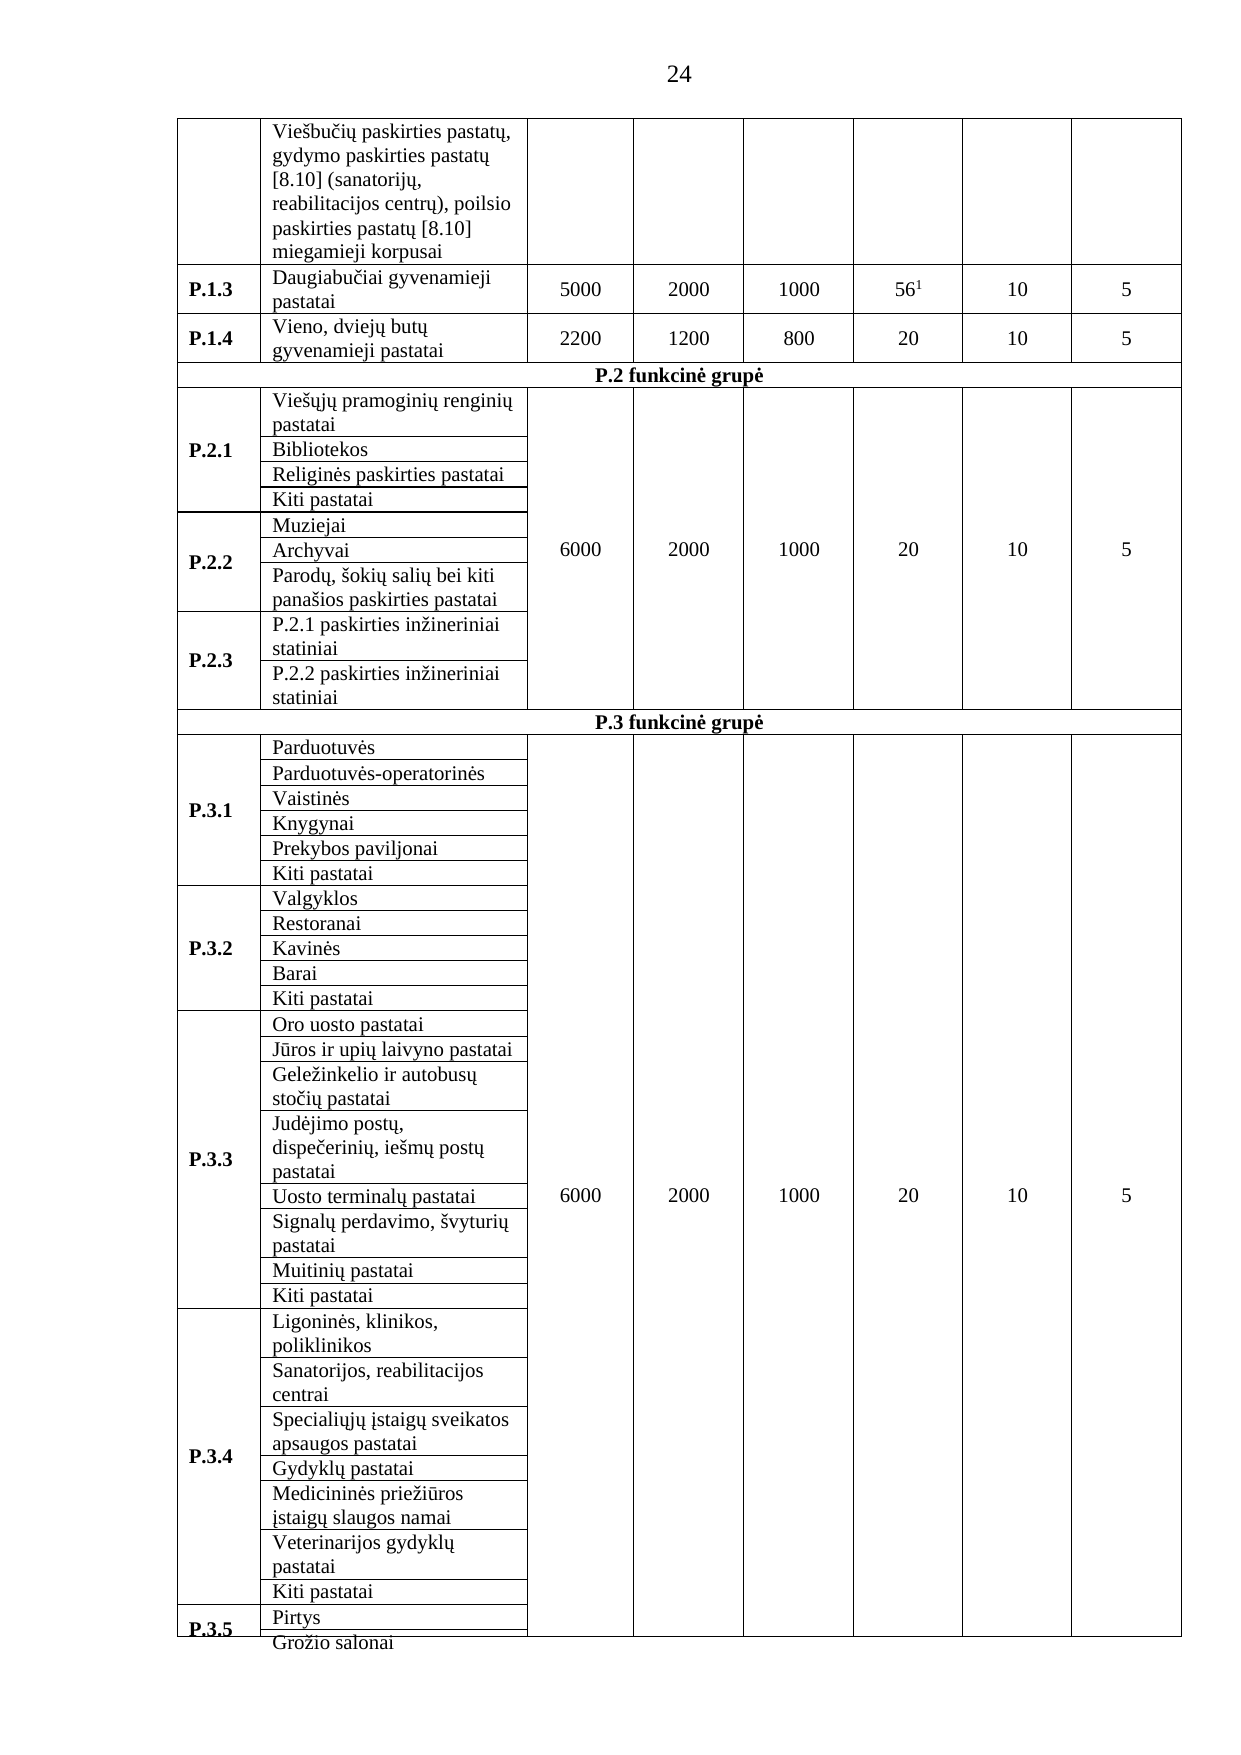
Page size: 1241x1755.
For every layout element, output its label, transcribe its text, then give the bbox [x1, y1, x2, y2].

table_cell Kiti pastatai [261, 1580, 527, 1603]
table_cell Kavinės [261, 936, 527, 960]
table_cell Uosto terminalų pastatai [261, 1184, 527, 1208]
table_cell Medicininės priežiūros įstaigų slaugos namai [261, 1481, 527, 1529]
table_cell P.2.2 paskirties inžineriniai statiniai [261, 661, 527, 709]
table_cell Viešbučių paskirties pastatų, gydymo paskirties pastatų [8.10] (sanatorijų, reabilitacijos centrų), poilsio paskirties pastatų [8.10] miegamieji korpusai [261, 119, 527, 263]
table_cell 20 [854, 314, 962, 362]
table_cell 1000 [744, 388, 853, 709]
table_cell 2200 [528, 314, 633, 362]
table_cell 2000 [634, 735, 743, 1636]
table_cell P.3 funkcinė grupė [178, 710, 1181, 734]
table_cell Muitinių pastatai [261, 1258, 527, 1282]
table_cell Pirtys [261, 1605, 527, 1629]
table_cell [854, 119, 962, 263]
table_cell 5000 [528, 265, 633, 313]
table_cell [963, 119, 1071, 263]
table_cell Kiti pastatai [261, 1284, 527, 1307]
table_cell 5 [1072, 388, 1181, 709]
table_cell Kiti pastatai [261, 861, 527, 885]
table_cell Knygynai [261, 811, 527, 835]
table_cell 561 [854, 265, 962, 313]
table_cell 1000 [744, 265, 853, 313]
table_cell P.2 funkcinė grupė [178, 363, 1181, 387]
table_cell Daugiabučiai gyvenamieji pastatai [261, 265, 527, 313]
table_cell Sanatorijos, reabilitacijos centrai [261, 1358, 527, 1406]
table_cell P.1.3 [178, 265, 260, 313]
table_cell Oro uosto pastatai [261, 1011, 527, 1036]
table_cell Judėjimo postų, dispečerinių, iešmų postų pastatai [261, 1111, 527, 1183]
table_cell 10 [963, 735, 1071, 1636]
table_cell Geležinkelio ir autobusų stočių pastatai [261, 1062, 527, 1110]
table_cell [634, 119, 743, 263]
table_cell Jūros ir upių laivyno pastatai [261, 1037, 527, 1061]
table_cell 5 [1072, 265, 1181, 313]
table_cell P.2.1 [178, 388, 260, 511]
table_cell P.2.3 [178, 612, 260, 709]
table_cell Bibliotekos [261, 437, 527, 461]
table_cell Specialiųjų įstaigų sveikatos apsaugos pastatai [261, 1407, 527, 1455]
table_cell 20 [854, 735, 962, 1636]
table_cell P.2.1 paskirties inžineriniai statiniai [261, 612, 527, 660]
table_cell Restoranai [261, 911, 527, 935]
table_cell 10 [963, 265, 1071, 313]
table_cell Archyvai [261, 538, 527, 562]
table_cell 10 [963, 388, 1071, 709]
table_cell [1072, 119, 1181, 263]
table_cell P.3.1 [178, 735, 260, 885]
table_cell Parodų, šokių salių bei kiti panašios paskirties pastatai [261, 563, 527, 611]
table_cell 5 [1072, 735, 1181, 1636]
table_cell Prekybos paviljonai [261, 836, 527, 860]
table_cell [528, 119, 633, 263]
table_cell [178, 119, 260, 263]
table_cell 1000 [744, 735, 853, 1636]
table_cell 800 [744, 314, 853, 362]
table_cell 20 [854, 388, 962, 709]
table_cell P.1.4 [178, 314, 260, 362]
table_cell 6000 [528, 388, 633, 709]
table_cell 5 [1072, 314, 1181, 362]
table_cell Ligoninės, klinikos, poliklinikos [261, 1309, 527, 1357]
table_cell Vaistinės [261, 786, 527, 809]
table_cell 1200 [634, 314, 743, 362]
table_cell 6000 [528, 735, 633, 1636]
table_cell Religinės paskirties pastatai [261, 462, 527, 486]
table_cell 2000 [634, 388, 743, 709]
table_cell P.3.4 [178, 1309, 260, 1603]
table_cell 2000 [634, 265, 743, 313]
table_cell Kiti pastatai [261, 488, 527, 511]
table_cell Valgyklos [261, 886, 527, 910]
table_cell Parduotuvės-operatorinės [261, 760, 527, 784]
table_cell Viešųjų pramoginių renginių pastatai [261, 388, 527, 436]
table_cell 10 [963, 314, 1071, 362]
table_cell P.2.2 [178, 513, 260, 611]
table_cell [744, 119, 853, 263]
table_cell Muziejai [261, 513, 527, 537]
table_cell Barai [261, 961, 527, 985]
table_cell P.3.2 [178, 886, 260, 1010]
table_cell P.3.5 [178, 1605, 260, 1636]
table_cell Gydyklų pastatai [261, 1456, 527, 1480]
table_cell Signalų perdavimo, švyturių pastatai [261, 1209, 527, 1257]
table_cell Kiti pastatai [261, 986, 527, 1010]
table_cell Grožio salonai [261, 1630, 527, 1636]
table_cell Vieno, dviejų butų gyvenamieji pastatai [261, 314, 527, 362]
table_cell Parduotuvės [261, 735, 527, 759]
table_cell P.3.3 [178, 1011, 260, 1307]
table_cell Veterinarijos gydyklų pastatai [261, 1530, 527, 1578]
